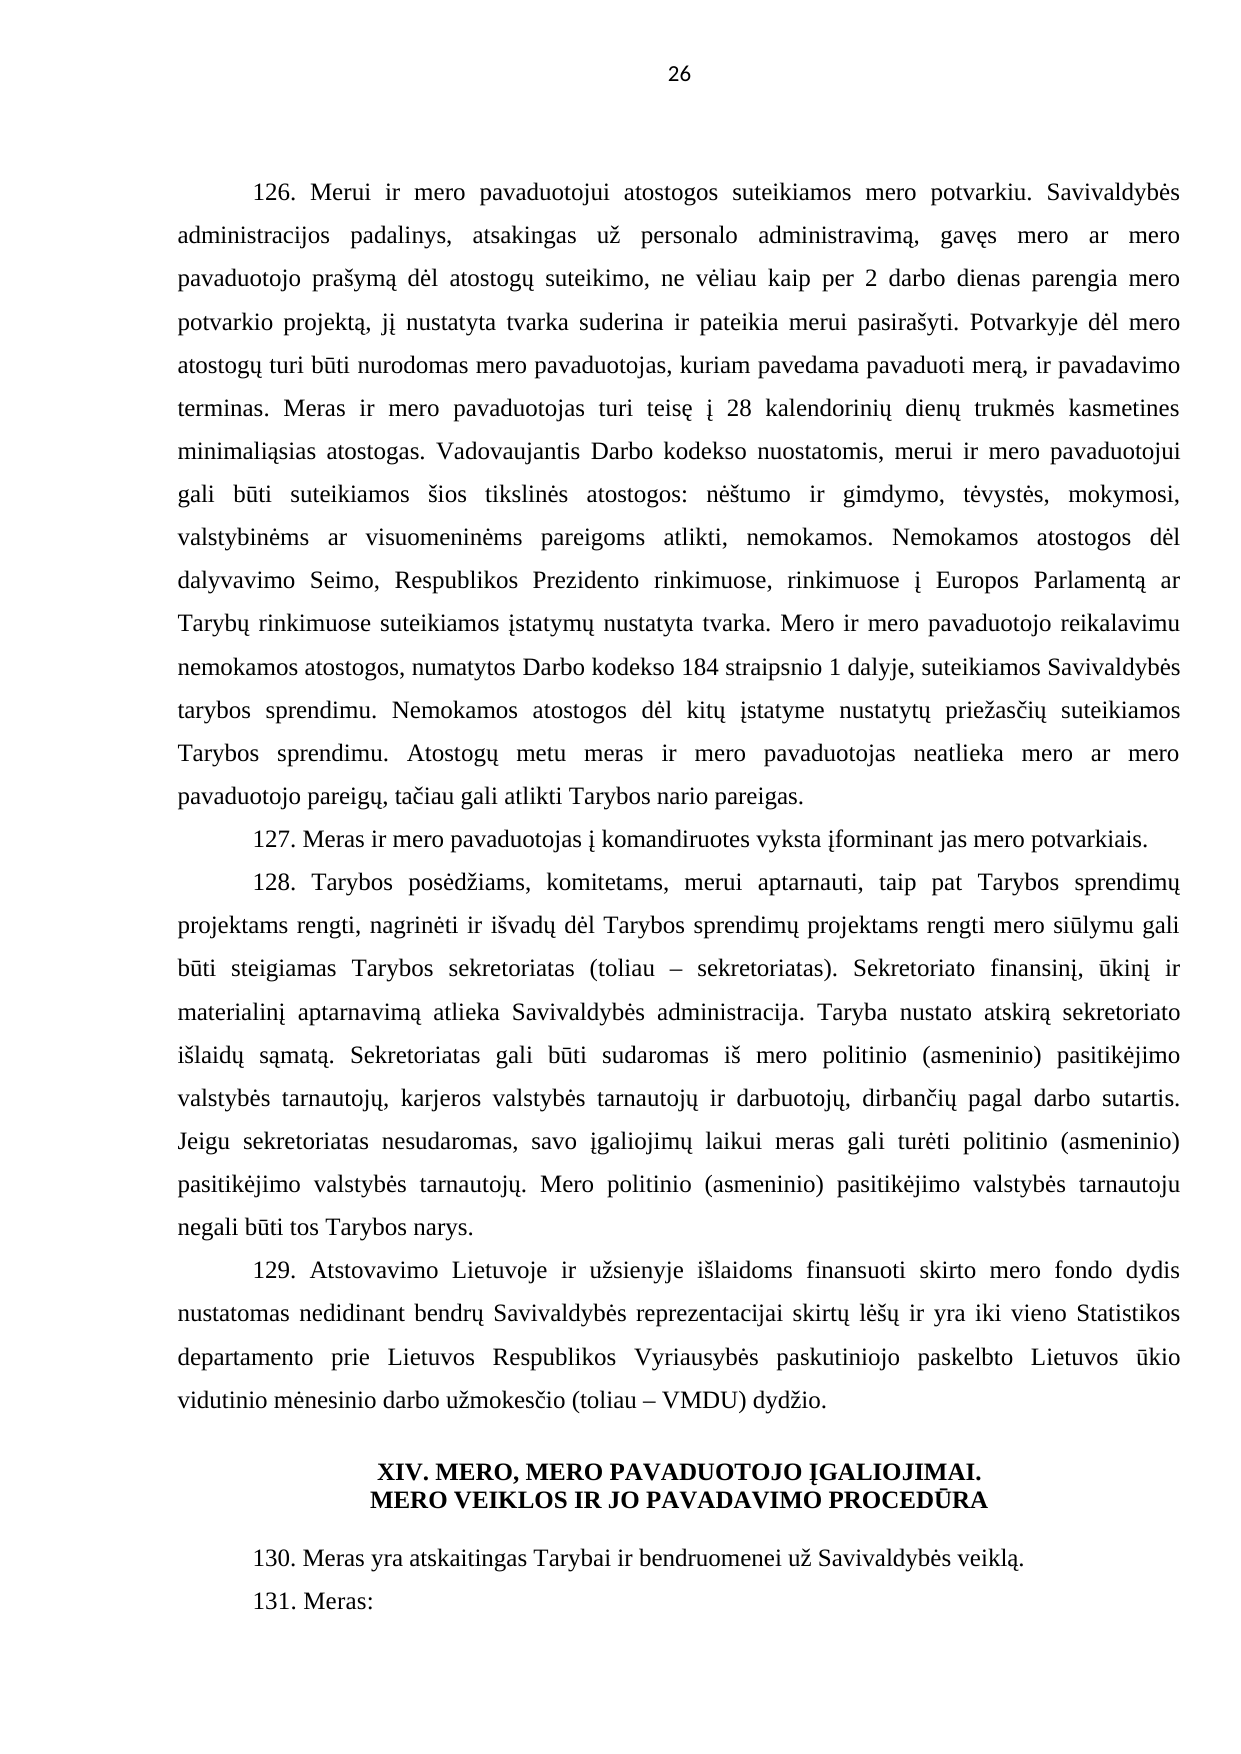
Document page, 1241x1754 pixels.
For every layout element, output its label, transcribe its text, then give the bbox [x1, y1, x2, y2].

text 129. Atstovavimo Lietuvoje ir užsienyje išlaidoms finansuoti skirto mero fondo dydis nustatomas nedidinant bendrų Savivaldybės reprezentacijai skirtų lėšų ir yra iki vieno Statistikos departamento prie Lietuvos Respublikos Vyriausybės paskutiniojo paskelbto Lietuvos ūkio vidutinio mėnesinio darbo užmokesčio (toliau – VMDU) dydžio. [177, 1255, 1181, 1413]
text 130. Meras yra atskaitingas Tarybai ir bendruomenei už Savivaldybės veiklą. [177, 1543, 1181, 1572]
text 128. Tarybos posėdžiams, komitetams, merui aptarnauti, taip pat Tarybos sprendimų projektams rengti, nagrinėti ir išvadų dėl Tarybos sprendimų projektams rengti mero siūlymu gali būti steigiamas Tarybos sekretoriatas (toliau – sekretoriatas). Sekretoriato finansinį, ūkinį ir materialinį aptarnavimą atlieka Savivaldybės administracija. Taryba nustato atskirą sekretoriato išlaidų sąmatą. Sekretoriatas gali būti sudaromas iš mero politinio (asmeninio) pasitikėjimo valstybės tarnautojų, karjeros valstybės tarnautojų ir darbuotojų, dirbančių pagal darbo sutartis. Jeigu sekretoriatas nesudaromas, savo įgaliojimų laikui meras gali turėti politinio (asmeninio) pasitikėjimo valstybės tarnautojų. Mero politinio (asmeninio) pasitikėjimo valstybės tarnautoju negali būti tos Tarybos narys. [177, 867, 1181, 1241]
text MERO VEIKLOS IR JO PAVADAVIMO PROCEDŪRA [177, 1485, 1181, 1514]
text 127. Meras ir mero pavaduotojas į komandiruotes vyksta įforminant jas mero potvarkiais. [177, 824, 1181, 853]
text 131. Meras: [177, 1586, 1181, 1615]
text 126. Merui ir mero pavaduotojui atostogos suteikiamos mero potvarkiu. Savivaldybės administracijos padalinys, atsakingas už personalo administravimą, gavęs mero ar mero pavaduotojo prašymą dėl atostogų suteikimo, ne vėliau kaip per 2 darbo dienas parengia mero potvarkio projektą, jį nustatyta tvarka suderina ir pateikia merui pasirašyti. Potvarkyje dėl mero atostogų turi būti nurodomas mero pavaduotojas, kuriam pavedama pavaduoti merą, ir pavadavimo terminas. Meras ir mero pavaduotojas turi teisę į 28 kalendorinių dienų trukmės kasmetines minimaliąsias atostogas. Vadovaujantis Darbo kodekso nuostatomis, merui ir mero pavaduotojui gali būti suteikiamos šios tikslinės atostogos: nėštumo ir gimdymo, tėvystės, mokymosi, valstybinėms ar visuomeninėms pareigoms atlikti, nemokamos. Nemokamos atostogos dėl dalyvavimo Seimo, Respublikos Prezidento rinkimuose, rinkimuose į Europos Parlamentą ar Tarybų rinkimuose suteikiamos įstatymų nustatyta tvarka. Mero ir mero pavaduotojo reikalavimu nemokamos atostogos, numatytos Darbo kodekso 184 straipsnio 1 dalyje, suteikiamos Savivaldybės tarybos sprendimu. Nemokamos atostogos dėl kitų įstatyme nustatytų priežasčių suteikiamos Tarybos sprendimu. Atostogų metu meras ir mero pavaduotojas neatlieka mero ar mero pavaduotojo pareigų, tačiau gali atlikti Tarybos nario pareigas. [177, 177, 1181, 810]
text XIV. MERO, MERO PAVADUOTOJO ĮGALIOJIMAI. [177, 1457, 1181, 1485]
